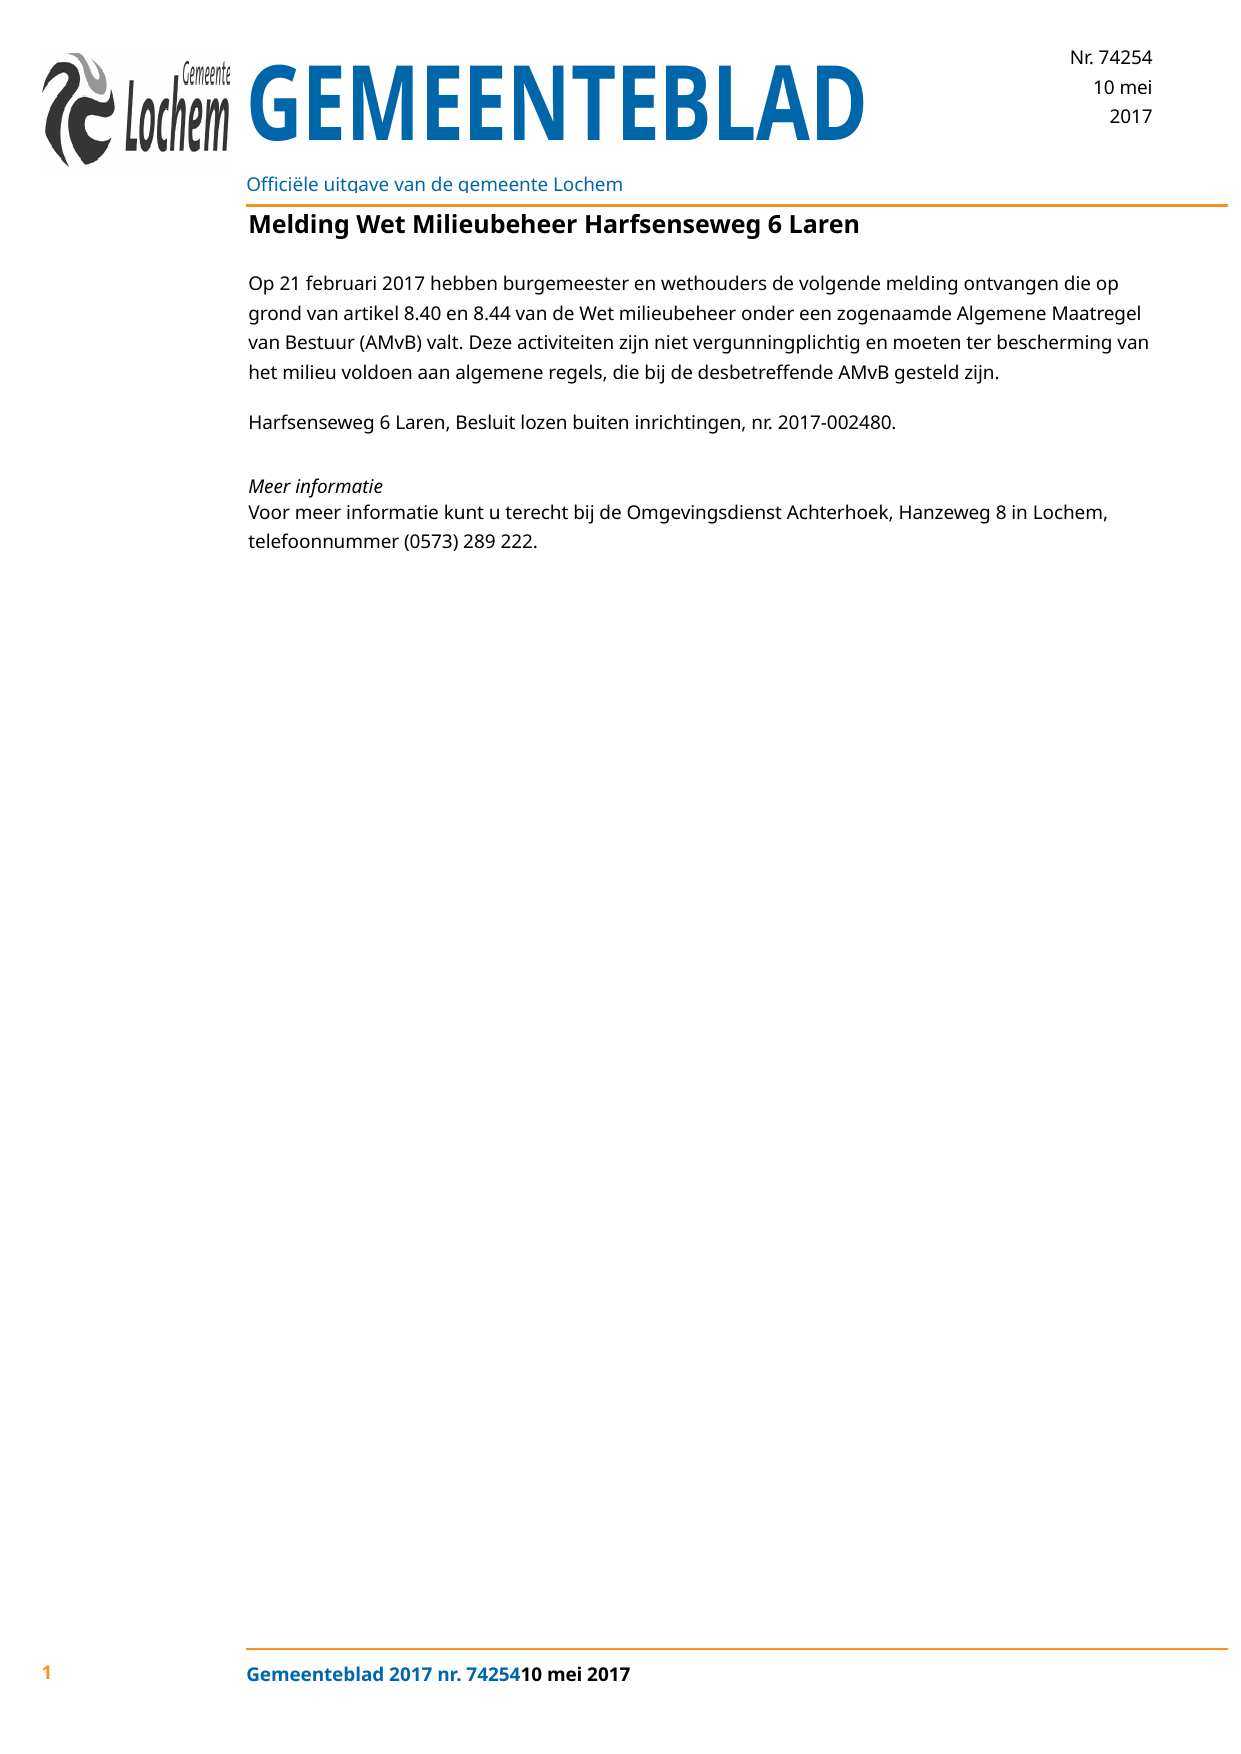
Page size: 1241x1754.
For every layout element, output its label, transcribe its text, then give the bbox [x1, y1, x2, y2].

picture [41, 47, 231, 172]
text Voor meer informatie kunt u terecht bij de Omgevingsdienst Achterhoek, Hanzeweg 8 in Lochem, telefoonnummer (0573) 289 222. [248, 499, 1152, 554]
text Meer informatie [248, 473, 1152, 499]
text Op 21 februari 2017 hebben burgemeester en wethouders de volgende melding ontvangen die op grond van artikel 8.40 en 8.44 van de Wet milieubeheer onder een zogenaamde Algemene Maatregel van Bestuur (AMvB) valt. Deze activiteiten zijn niet vergunningplichtig en moeten ter bescherming van het milieu voldoen aan algemene regels, die bij de desbetreffende AMvB gesteld zijn. [248, 270, 1152, 385]
text Melding Wet Milieubeheer Harfsenseweg 6 Laren [248, 207, 1152, 241]
text Harfsenseweg 6 Laren, Besluit lozen buiten inrichtingen, nr. 2017-002480. [248, 409, 1152, 435]
